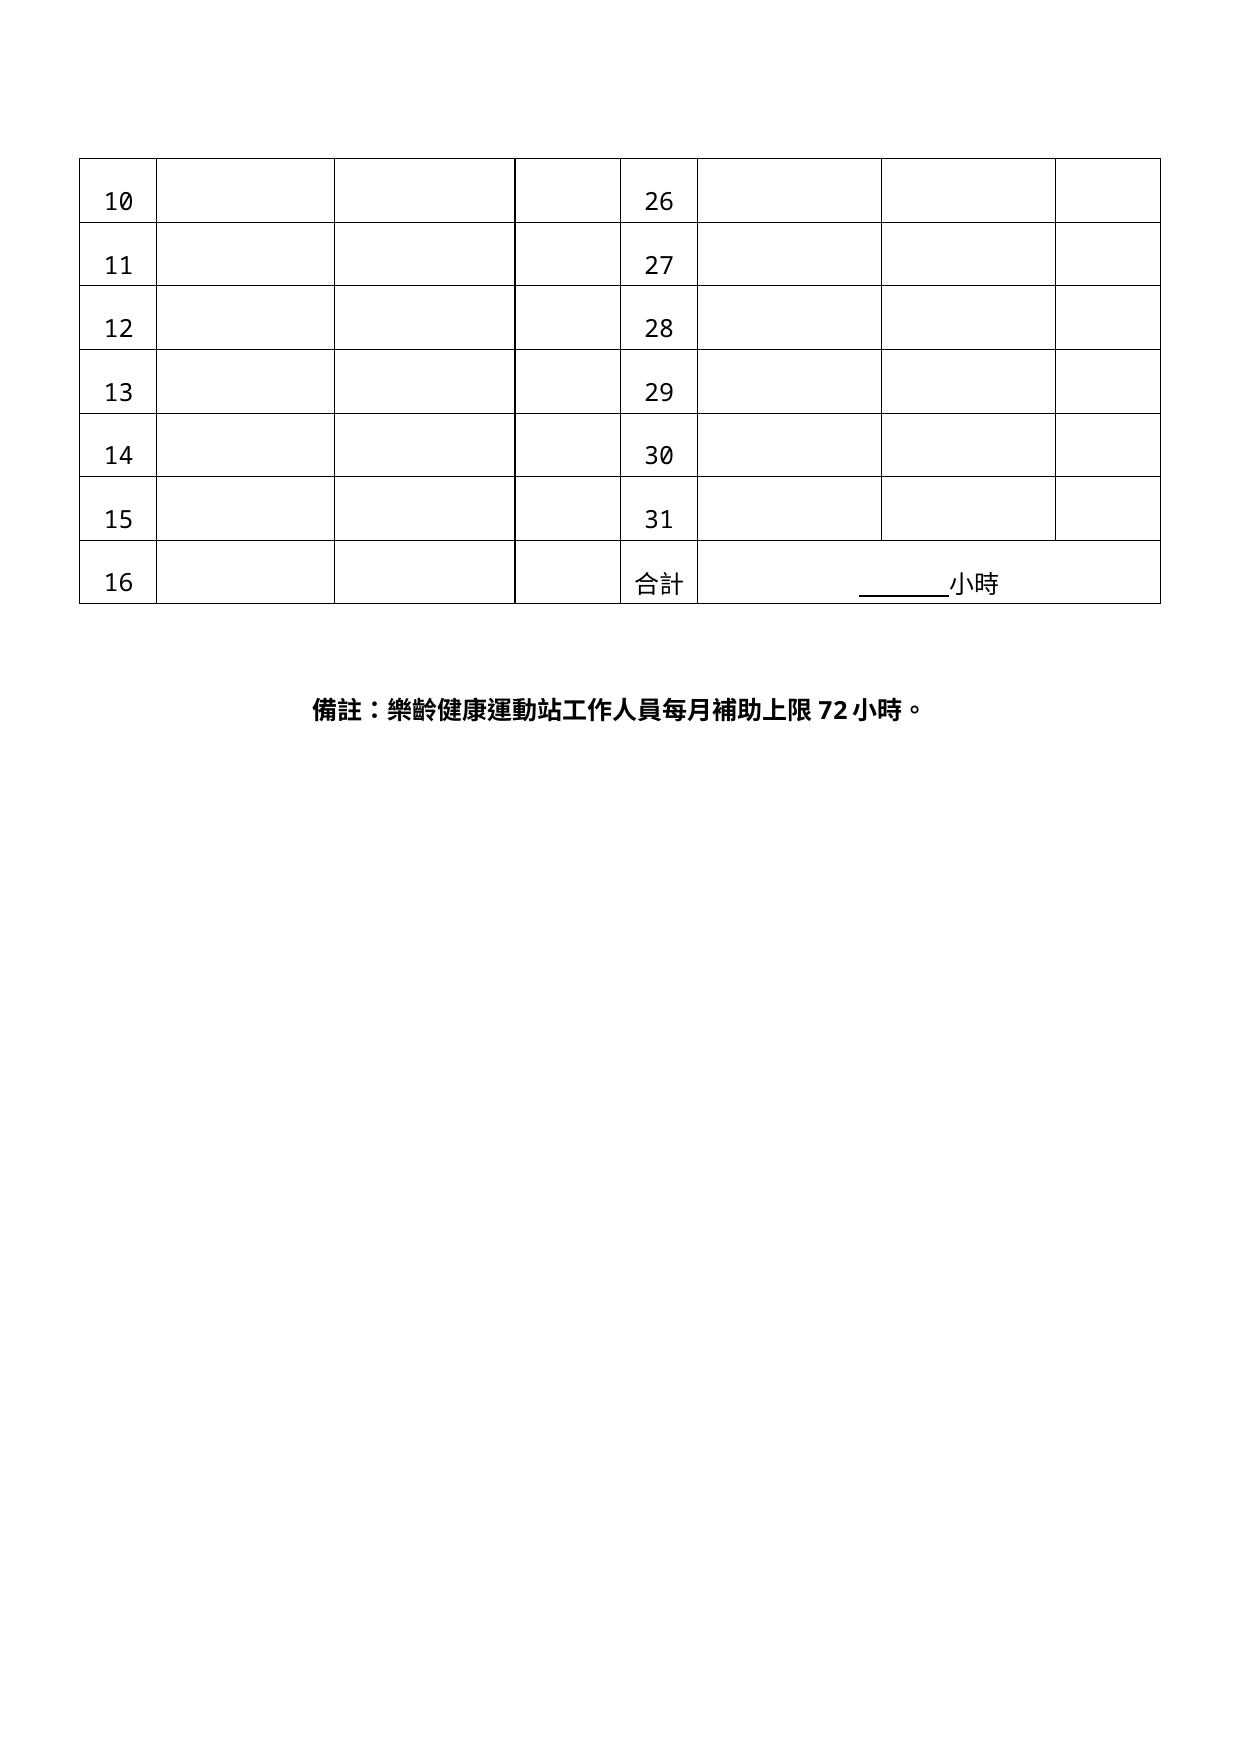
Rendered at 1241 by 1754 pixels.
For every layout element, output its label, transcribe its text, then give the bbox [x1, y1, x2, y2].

table_cell [698, 477, 881, 539]
table_cell [335, 223, 514, 285]
table_cell [698, 159, 881, 222]
table_cell [516, 286, 620, 349]
table_cell 30 [621, 414, 697, 476]
table_cell 16 [80, 541, 156, 603]
table_cell [882, 286, 1055, 349]
table_cell [157, 541, 334, 603]
table_cell [882, 159, 1055, 222]
table_cell [157, 350, 334, 412]
table_cell [882, 414, 1055, 476]
table_cell [335, 350, 514, 412]
table_cell [516, 541, 620, 603]
table_cell [882, 223, 1055, 285]
table_cell [335, 286, 514, 349]
table_cell [882, 477, 1055, 539]
table_cell 14 [80, 414, 156, 476]
table_cell [516, 223, 620, 285]
table_cell [698, 350, 881, 412]
table_cell [1056, 350, 1160, 412]
table_cell 合計 [621, 541, 697, 603]
table_cell 31 [621, 477, 697, 539]
table_cell 小時 [698, 541, 1160, 603]
table_cell [1056, 223, 1160, 285]
table_cell [157, 286, 334, 349]
table_cell [1056, 159, 1160, 222]
table_cell [1056, 414, 1160, 476]
table_cell [335, 477, 514, 539]
table_cell [698, 223, 881, 285]
table_cell [335, 414, 514, 476]
table_cell 11 [80, 223, 156, 285]
table_cell [882, 350, 1055, 412]
table_cell [698, 286, 881, 349]
table_cell 12 [80, 286, 156, 349]
table_cell [516, 350, 620, 412]
table_cell [157, 159, 334, 222]
table_cell 26 [621, 159, 697, 222]
table_cell 15 [80, 477, 156, 539]
table_cell [157, 477, 334, 539]
table_cell [335, 541, 514, 603]
table_cell 29 [621, 350, 697, 412]
table_cell [516, 159, 620, 222]
table_cell 10 [80, 159, 156, 222]
table_cell [157, 223, 334, 285]
table_cell 27 [621, 223, 697, 285]
table_cell [157, 414, 334, 476]
table_cell [1056, 286, 1160, 349]
table_cell 13 [80, 350, 156, 412]
text 備註：樂齡健康運動站工作人員每月補助上限72小時。 [112, 667, 1128, 729]
table_cell [516, 414, 620, 476]
table_cell 28 [621, 286, 697, 349]
table_cell [698, 414, 881, 476]
table_cell [1056, 477, 1160, 539]
table_cell [516, 477, 620, 539]
table_cell [335, 159, 514, 222]
